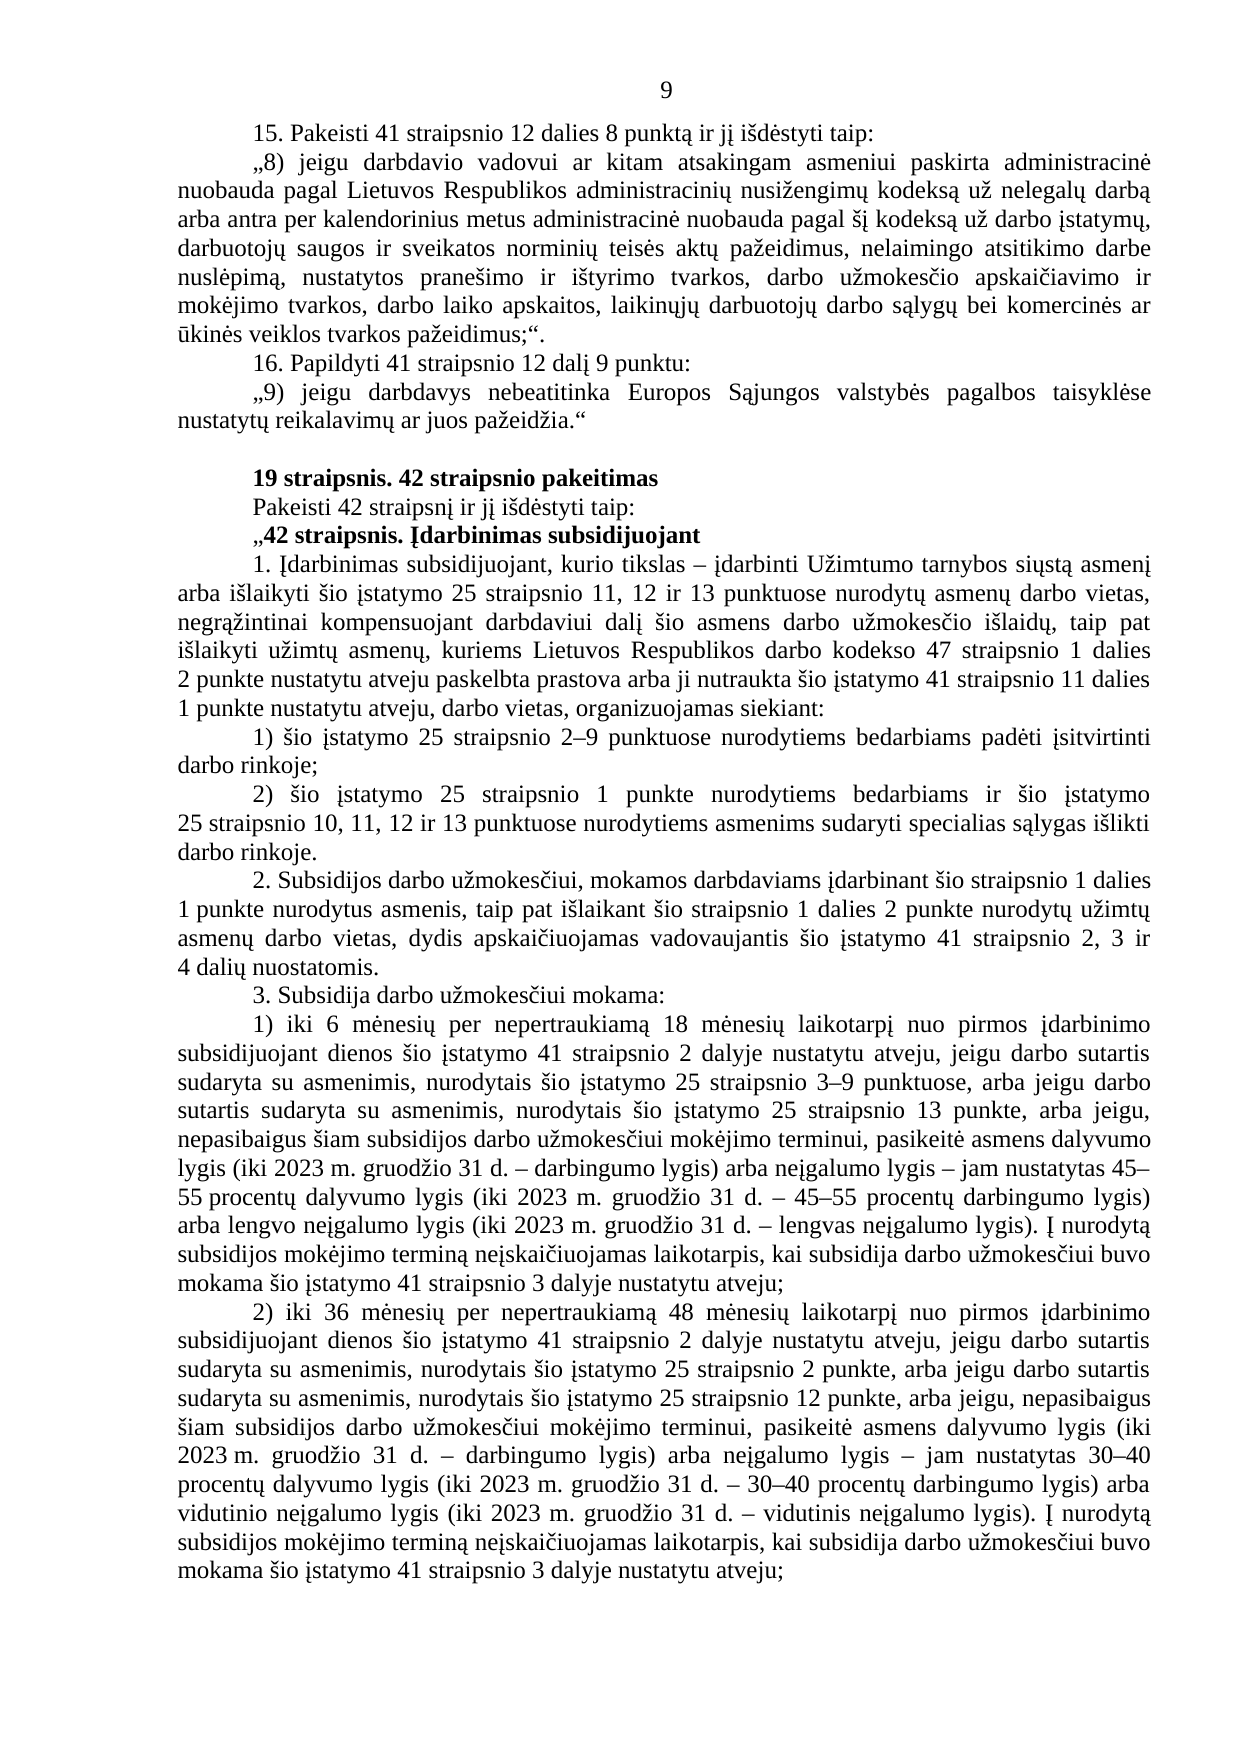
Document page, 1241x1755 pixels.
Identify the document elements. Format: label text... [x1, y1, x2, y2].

text 15. Pakeisti 41 straipsnio 12 dalies 8 punktą ir jį išdėstyti taip: [177, 118, 1152, 147]
text 19 straipsnis. 42 straipsnio pakeitimas [177, 463, 1152, 492]
text 1. Įdarbinimas subsidijuojant, kurio tikslas – įdarbinti Užimtumo tarnybos siųstą asmenį arba išlaikyti šio įstatymo 25 straipsnio 11, 12 ir 13 punktuose nurodytų asmenų darbo vietas, negrąžintinai kompensuojant darbdaviui dalį šio asmens darbo užmokesčio išlaidų, taip pat išlaikyti užimtų asmenų, kuriems Lietuvos Respublikos darbo kodekso 47 straipsnio 1 dalies 2 punkte nustatytu atveju paskelbta prastova arba ji nutraukta šio įstatymo 41 straipsnio 11 dalies 1 punkte nustatytu atveju, darbo vietas, organizuojamas siekiant: [177, 549, 1152, 722]
text 1) šio įstatymo 25 straipsnio 2–9 punktuose nurodytiems bedarbiams padėti įsitvirtinti darbo rinkoje; [177, 722, 1152, 779]
text Pakeisti 42 straipsnį ir jį išdėstyti taip: [177, 492, 1152, 521]
text 1) iki 6 mėnesių per nepertraukiamą 18 mėnesių laikotarpį nuo pirmos įdarbinimo subsidijuojant dienos šio įstatymo 41 straipsnio 2 dalyje nustatytu atveju, jeigu darbo sutartis sudaryta su asmenimis, nurodytais šio įstatymo 25 straipsnio 3–9 punktuose, arba jeigu darbo sutartis sudaryta su asmenimis, nurodytais šio įstatymo 25 straipsnio 13 punkte, arba jeigu, nepasibaigus šiam subsidijos darbo užmokesčiui mokėjimo terminui, pasikeitė asmens dalyvumo lygis (iki 2023 m. gruodžio 31 d. – darbingumo lygis) arba neįgalumo lygis – jam nustatytas 45–55 procentų dalyvumo lygis (iki 2023 m. gruodžio 31 d. – 45–55 procentų darbingumo lygis) arba lengvo neįgalumo lygis (iki 2023 m. gruodžio 31 d. – lengvas neįgalumo lygis). Į nurodytą subsidijos mokėjimo terminą neįskaičiuojamas laikotarpis, kai subsidija darbo užmokesčiui buvo mokama šio įstatymo 41 straipsnio 3 dalyje nustatytu atveju; [177, 1009, 1152, 1297]
text 2) iki 36 mėnesių per nepertraukiamą 48 mėnesių laikotarpį nuo pirmos įdarbinimo subsidijuojant dienos šio įstatymo 41 straipsnio 2 dalyje nustatytu atveju, jeigu darbo sutartis sudaryta su asmenimis, nurodytais šio įstatymo 25 straipsnio 2 punkte, arba jeigu darbo sutartis sudaryta su asmenimis, nurodytais šio įstatymo 25 straipsnio 12 punkte, arba jeigu, nepasibaigus šiam subsidijos darbo užmokesčiui mokėjimo terminui, pasikeitė asmens dalyvumo lygis (iki 2023 m. gruodžio 31 d. – darbingumo lygis) arba neįgalumo lygis – jam nustatytas 30–40 procentų dalyvumo lygis (iki 2023 m. gruodžio 31 d. – 30–40 procentų darbingumo lygis) arba vidutinio neįgalumo lygis (iki 2023 m. gruodžio 31 d. – vidutinis neįgalumo lygis). Į nurodytą subsidijos mokėjimo terminą neįskaičiuojamas laikotarpis, kai subsidija darbo užmokesčiui buvo mokama šio įstatymo 41 straipsnio 3 dalyje nustatytu atveju; [177, 1297, 1152, 1584]
text „9) jeigu darbdavys nebeatitinka Europos Sąjungos valstybės pagalbos taisyklėse nustatytų reikalavimų ar juos pažeidžia.“ [177, 377, 1152, 434]
text 2) šio įstatymo 25 straipsnio 1 punkte nurodytiems bedarbiams ir šio įstatymo 25 straipsnio 10, 11, 12 ir 13 punktuose nurodytiems asmenims sudaryti specialias sąlygas išlikti darbo rinkoje. [177, 779, 1152, 866]
text „42 straipsnis. Įdarbinimas subsidijuojant [177, 521, 1152, 549]
text 2. Subsidijos darbo užmokesčiui, mokamos darbdaviams įdarbinant šio straipsnio 1 dalies 1 punkte nurodytus asmenis, taip pat išlaikant šio straipsnio 1 dalies 2 punkte nurodytų užimtų asmenų darbo vietas, dydis apskaičiuojamas vadovaujantis šio įstatymo 41 straipsnio 2, 3 ir 4 dalių nuostatomis. [177, 866, 1152, 981]
text 16. Papildyti 41 straipsnio 12 dalį 9 punktu: [177, 348, 1152, 377]
text „8) jeigu darbdavio vadovui ar kitam atsakingam asmeniui paskirta administracinė nuobauda pagal Lietuvos Respublikos administracinių nusižengimų kodeksą už nelegalų darbą arba antra per kalendorinius metus administracinė nuobauda pagal šį kodeksą už darbo įstatymų, darbuotojų saugos ir sveikatos norminių teisės aktų pažeidimus, nelaimingo atsitikimo darbe nuslėpimą, nustatytos pranešimo ir ištyrimo tvarkos, darbo užmokesčio apskaičiavimo ir mokėjimo tvarkos, darbo laiko apskaitos, laikinųjų darbuotojų darbo sąlygų bei komercinės ar ūkinės veiklos tvarkos pažeidimus;“. [177, 147, 1152, 348]
text 3. Subsidija darbo užmokesčiui mokama: [177, 981, 1152, 1009]
